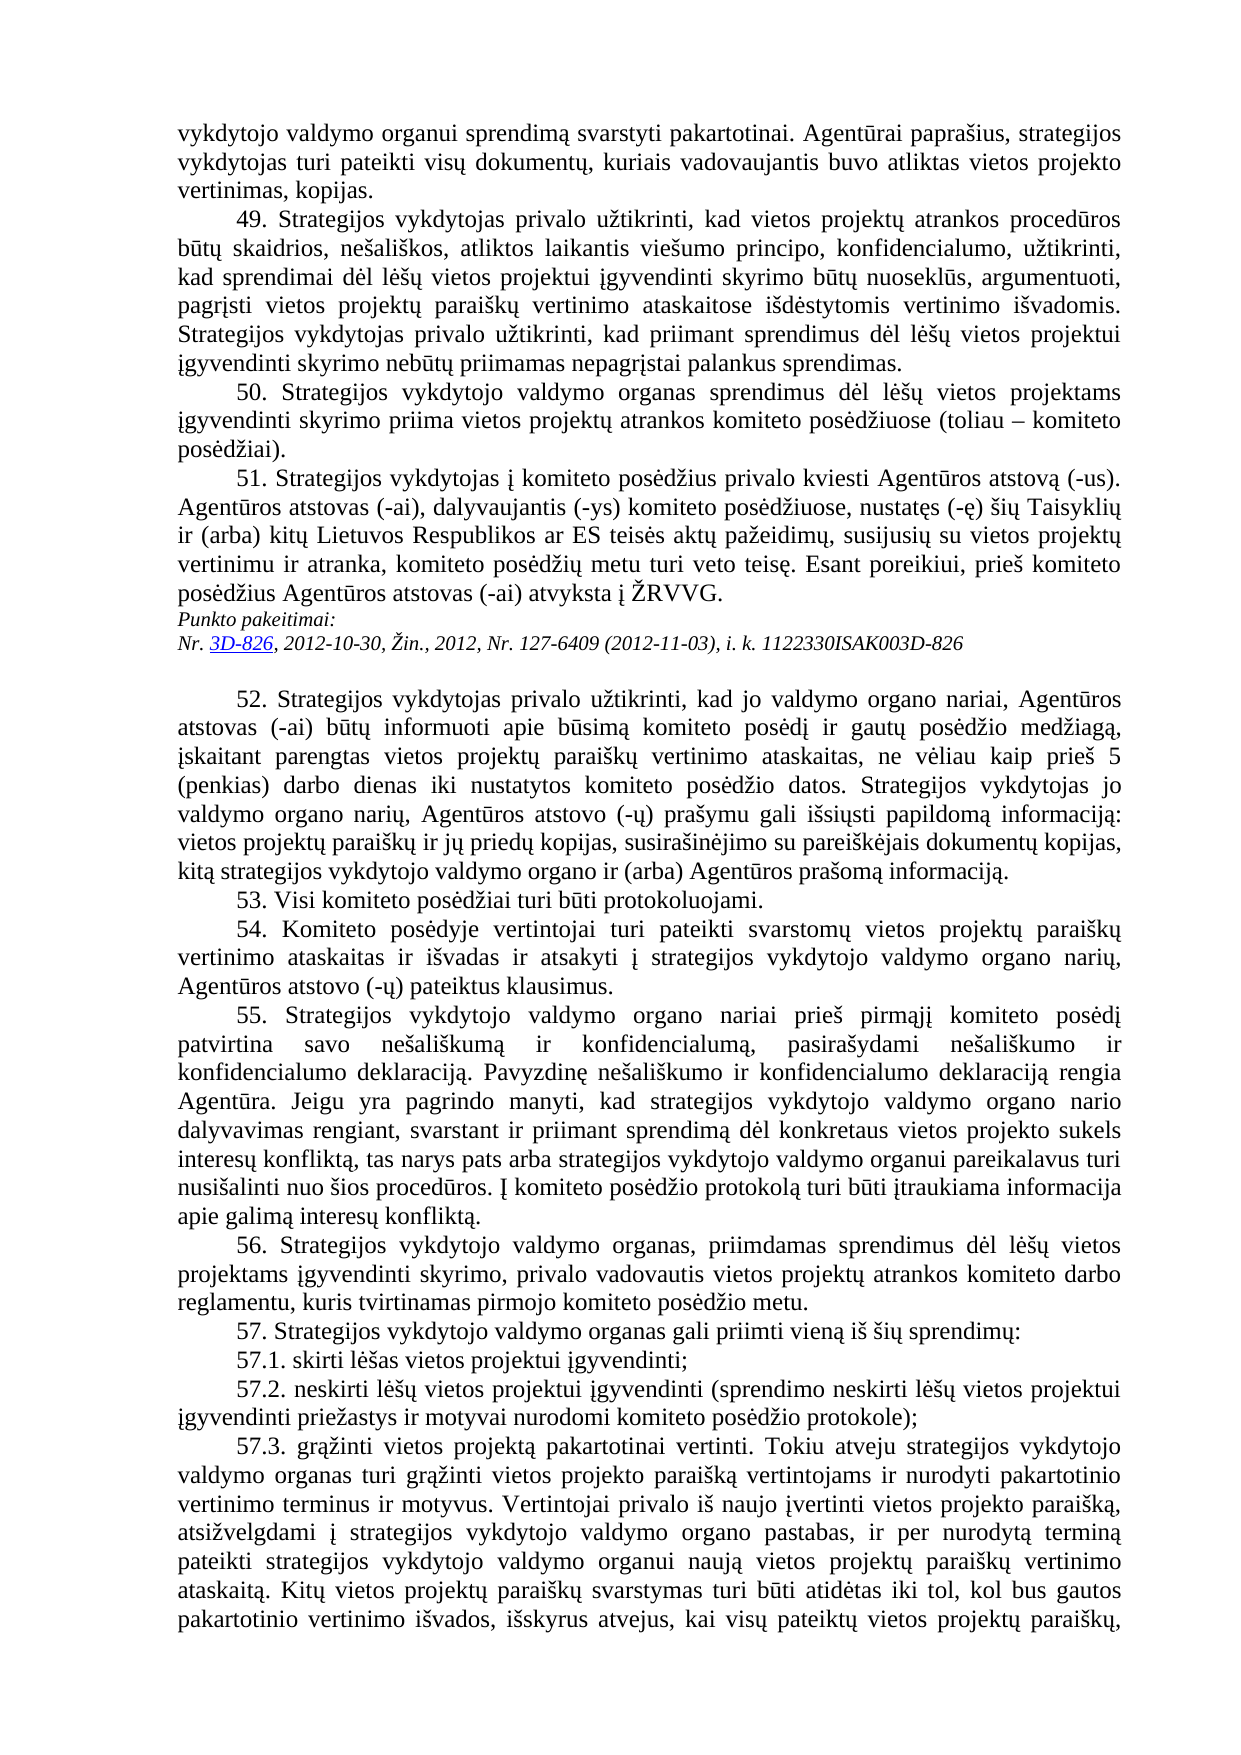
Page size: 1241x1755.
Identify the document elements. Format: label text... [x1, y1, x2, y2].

text 57.3. grąžinti vietos projektą pakartotinai vertinti. Tokiu atveju strategijos vykdytojo valdymo organas turi grąžinti vietos projekto paraišką vertintojams ir nurodyti pakartotinio vertinimo terminus ir motyvus. Vertintojai privalo iš naujo įvertinti vietos projekto paraišką, atsižvelgdami į strategijos vykdytojo valdymo organo pastabas, ir per nurodytą terminą pateikti strategijos vykdytojo valdymo organui naują vietos projektų paraiškų vertinimo ataskaitą. Kitų vietos projektų paraiškų svarstymas turi būti atidėtas iki tol, kol bus gautos pakartotinio vertinimo išvados, išskyrus atvejus, kai visų pateiktų vietos projektų paraiškų, [177, 1431, 1122, 1632]
text 50. Strategijos vykdytojo valdymo organas sprendimus dėl lėšų vietos projektams įgyvendinti skyrimo priima vietos projektų atrankos komiteto posėdžiuose (toliau – komiteto posėdžiai). [177, 377, 1122, 463]
text 56. Strategijos vykdytojo valdymo organas, priimdamas sprendimus dėl lėšų vietos projektams įgyvendinti skyrimo, privalo vadovautis vietos projektų atrankos komiteto darbo reglamentu, kuris tvirtinamas pirmojo komiteto posėdžio metu. [177, 1230, 1122, 1316]
text 49. Strategijos vykdytojas privalo užtikrinti, kad vietos projektų atrankos procedūros būtų skaidrios, nešališkos, atliktos laikantis viešumo principo, konfidencialumo, užtikrinti, kad sprendimai dėl lėšų vietos projektui įgyvendinti skyrimo būtų nuoseklūs, argumentuoti, pagrįsti vietos projektų paraiškų vertinimo ataskaitose išdėstytomis vertinimo išvadomis. Strategijos vykdytojas privalo užtikrinti, kad priimant sprendimus dėl lėšų vietos projektui įgyvendinti skyrimo nebūtų priimamas nepagrįstai palankus sprendimas. [177, 204, 1122, 377]
text 55. Strategijos vykdytojo valdymo organo nariai prieš pirmąjį komiteto posėdį patvirtina savo nešališkumą ir konfidencialumą, pasirašydami nešališkumo ir konfidencialumo deklaraciją. Pavyzdinę nešališkumo ir konfidencialumo deklaraciją rengia Agentūra. Jeigu yra pagrindo manyti, kad strategijos vykdytojo valdymo organo nario dalyvavimas rengiant, svarstant ir priimant sprendimą dėl konkretaus vietos projekto sukels interesų konfliktą, tas narys pats arba strategijos vykdytojo valdymo organui pareikalavus turi nusišalinti nuo šios procedūros. Į komiteto posėdžio protokolą turi būti įtraukiama informacija apie galimą interesų konfliktą. [177, 1000, 1122, 1230]
text 57. Strategijos vykdytojo valdymo organas gali priimti vieną iš šių sprendimų: [177, 1316, 1122, 1345]
text 52. Strategijos vykdytojas privalo užtikrinti, kad jo valdymo organo nariai, Agentūros atstovas (-ai) būtų informuoti apie būsimą komiteto posėdį ir gautų posėdžio medžiagą, įskaitant parengtas vietos projektų paraiškų vertinimo ataskaitas, ne vėliau kaip prieš 5 (penkias) darbo dienas iki nustatytos komiteto posėdžio datos. Strategijos vykdytojas jo valdymo organo narių, Agentūros atstovo (-ų) prašymu gali išsiųsti papildomą informaciją: vietos projektų paraiškų ir jų priedų kopijas, susirašinėjimo su pareiškėjais dokumentų kopijas, kitą strategijos vykdytojo valdymo organo ir (arba) Agentūros prašomą informaciją. [177, 684, 1122, 885]
text Nr. 3D-826, 2012-10-30, Žin., 2012, Nr. 127-6409 (2012-11-03), i. k. 1122330ISAK003D-826 [177, 631, 1122, 655]
text vykdytojo valdymo organui sprendimą svarstyti pakartotinai. Agentūrai paprašius, strategijos vykdytojas turi pateikti visų dokumentų, kuriais vadovaujantis buvo atliktas vietos projekto vertinimas, kopijas. [177, 118, 1122, 204]
text 54. Komiteto posėdyje vertintojai turi pateikti svarstomų vietos projektų paraiškų vertinimo ataskaitas ir išvadas ir atsakyti į strategijos vykdytojo valdymo organo narių, Agentūros atstovo (-ų) pateiktus klausimus. [177, 914, 1122, 1000]
text 51. Strategijos vykdytojas į komiteto posėdžius privalo kviesti Agentūros atstovą (-us). Agentūros atstovas (-ai), dalyvaujantis (-ys) komiteto posėdžiuose, nustatęs (-ę) šių Taisyklių ir (arba) kitų Lietuvos Respublikos ar ES teisės aktų pažeidimų, susijusių su vietos projektų vertinimu ir atranka, komiteto posėdžių metu turi veto teisę. Esant poreikiui, prieš komiteto posėdžius Agentūros atstovas (-ai) atvyksta į ŽRVVG. [177, 463, 1122, 607]
text 57.2. neskirti lėšų vietos projektui įgyvendinti (sprendimo neskirti lėšų vietos projektui įgyvendinti priežastys ir motyvai nurodomi komiteto posėdžio protokole); [177, 1374, 1122, 1431]
text Punkto pakeitimai: [177, 607, 1122, 631]
text 53. Visi komiteto posėdžiai turi būti protokoluojami. [177, 885, 1122, 914]
text 57.1. skirti lėšas vietos projektui įgyvendinti; [177, 1345, 1122, 1374]
